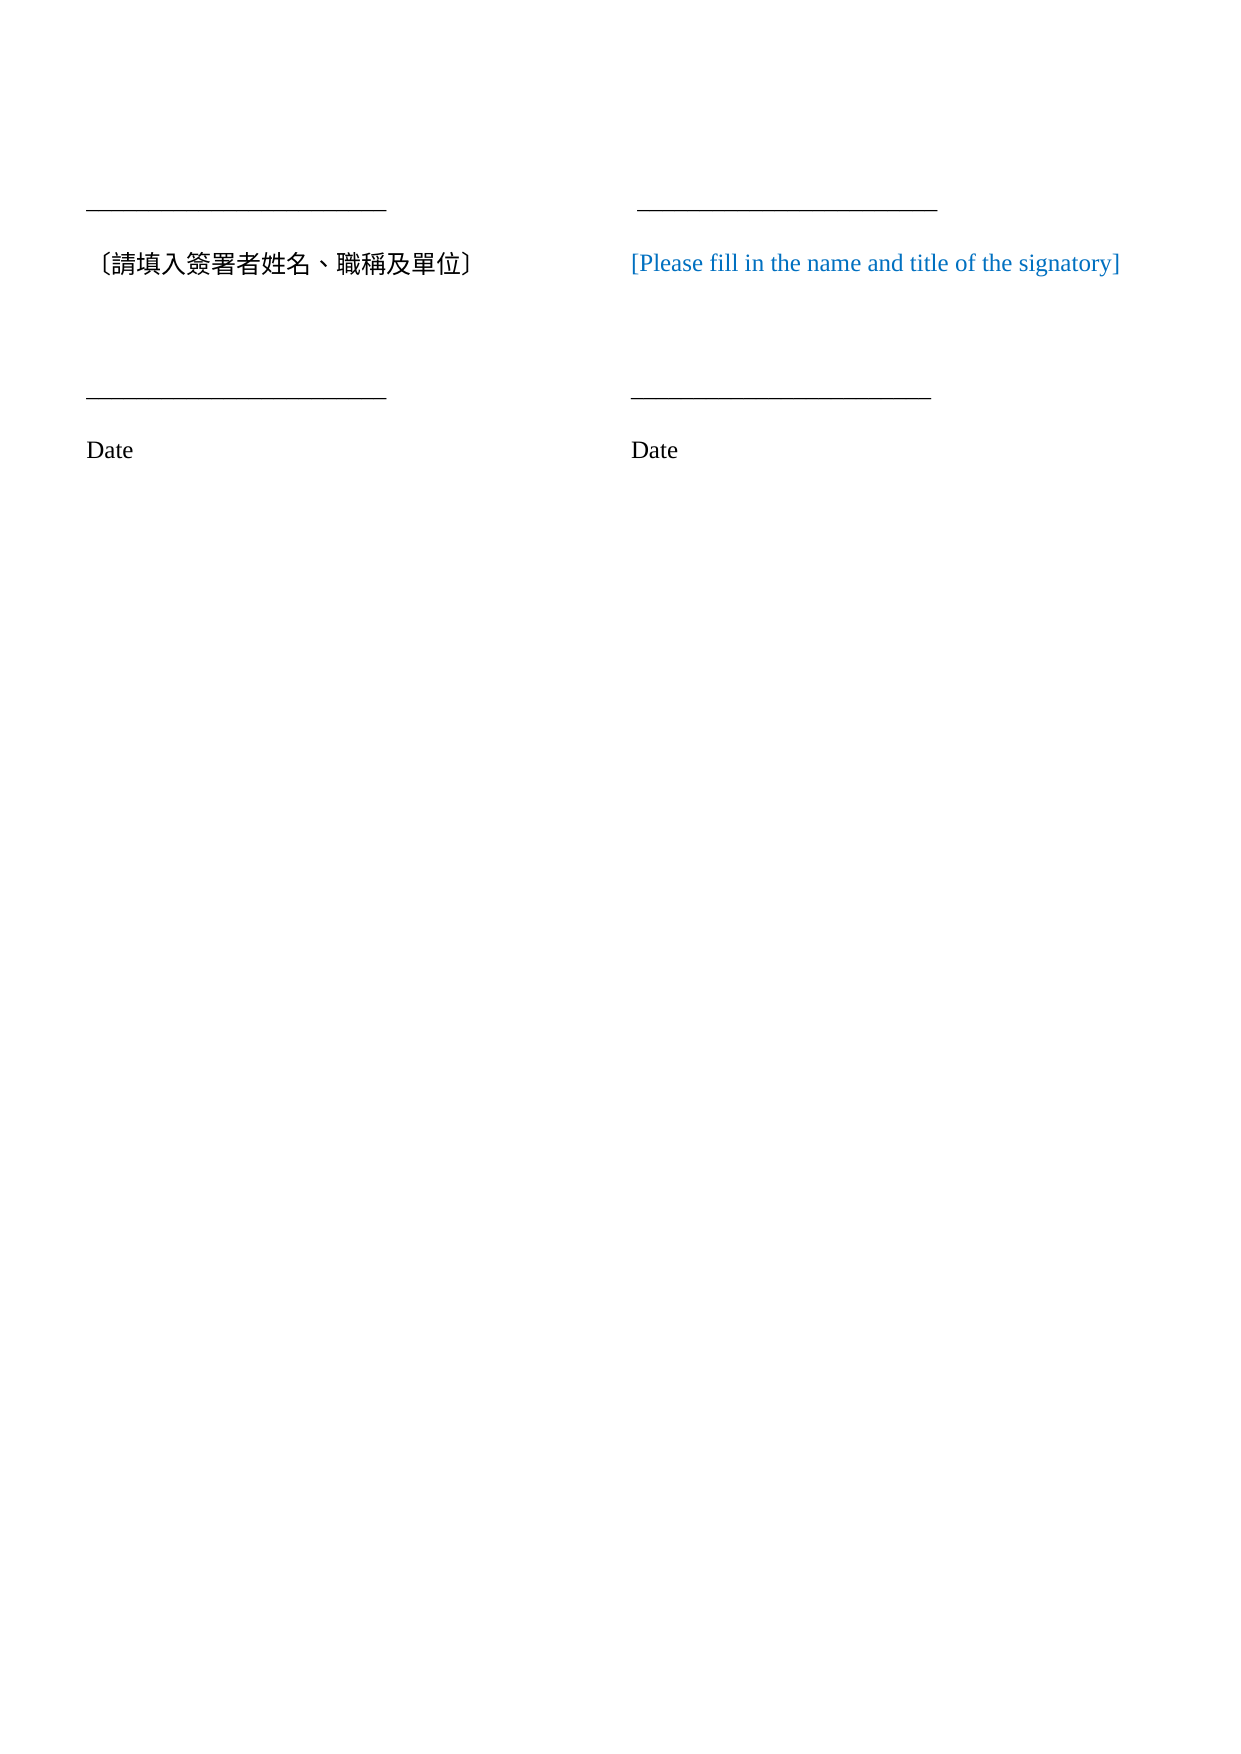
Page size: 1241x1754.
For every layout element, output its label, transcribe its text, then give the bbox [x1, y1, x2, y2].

table_header ________________________ 〔請填入簽署者姓名、職稱及單位〕 ________________________ Date [75, 96, 619, 471]
table_header ________________________ [Please fill in the name and title of the signatory] ________________________ Date [620, 96, 1164, 471]
